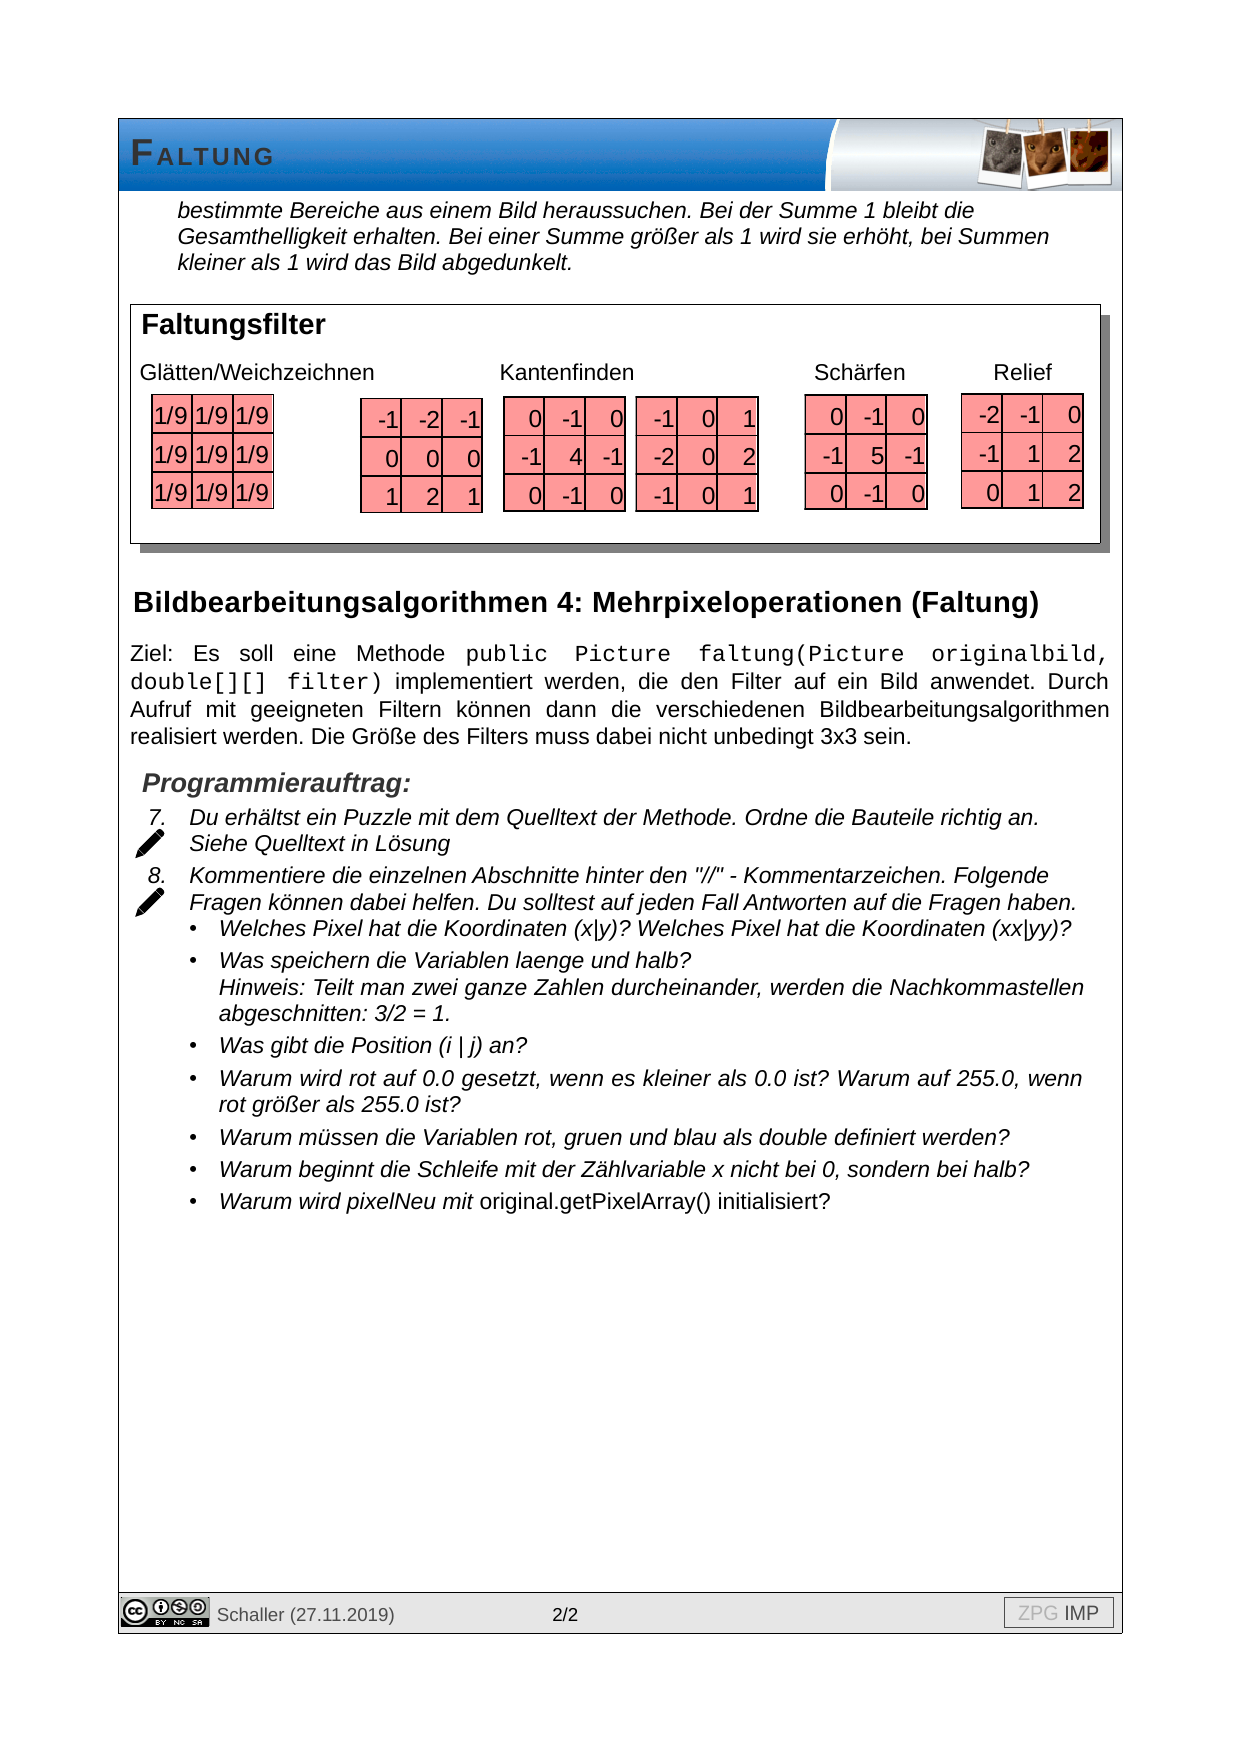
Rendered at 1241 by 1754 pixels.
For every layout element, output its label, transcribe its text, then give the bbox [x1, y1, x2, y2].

list Was speichern die Variablen laenge und halb? Hinweis: Teilt man zwei ganze Zahlen durcheinander, werden die Nachkommastellen abgeschnitten: 3/2 = 1. [189, 947, 1087, 1027]
list Was gibt die Position (i | j) an? [189, 1032, 1087, 1059]
list Warum wird pixelNeu mit original.getPixelArray() initialisiert? [189, 1188, 1087, 1214]
list Warum wird rot auf 0.0 gesetzt, wenn es kleiner als 0.0 ist? Warum auf 255.0, wenn rot größer als 255.0 ist? [189, 1065, 1087, 1117]
list bestimmte Bereiche aus einem Bild heraussuchen. Bei der Summe 1 bleibt die Gesamthelligkeit erhalten. Bei einer Summe größer als 1 wird sie erhöht, bei Summen kleiner als 1 wird das Bild abgedunkelt. [148, 197, 1092, 276]
picture [120, 1597, 210, 1627]
list Warum müssen die Variablen rot, gruen und blau als double definiert werden? [189, 1123, 1087, 1150]
text Glätten/Weichzeichnen Kantenfinden Schärfen Relief [131, 356, 1100, 385]
list Warum beginnt die Schleife mit der Zählvariable x nicht bei 0, sondern bei halb? [189, 1156, 1087, 1182]
text Ziel: Es soll eine Methode public Picture faltung(Picture originalbild, double[][] filter) implementiert werden, die den Filter auf ein Bild anwendet. Durch Aufruf mit geeigneten Filtern können dann die verschiedenen Bildbearbeitungsalgorithmen realisiert werden. Die Größe des Filters muss dabei nicht unbedingt 3x3 sein. [130, 639, 1110, 749]
list Welches Pixel hat die Koordinaten (x|y)? Welches Pixel hat die Koordinaten (xx|yy)? [189, 915, 1087, 942]
picture [119, 119, 1122, 191]
list Kommentiere die einzelnen Abschnitte hinter den "//" - Kommentarzeichen. Folgende Fragen können dabei helfen. Du solltest auf jeden Fall Antworten auf die Fragen haben. [148, 862, 1092, 915]
text Bildbearbeitungsalgorithmen 4: Mehrpixeloperationen (Faltung) [130, 582, 1110, 622]
text Faltungsfilter [131, 305, 1100, 341]
list Du erhältst ein Puzzle mit dem Quelltext der Methode. Ordne die Bauteile richtig an. Siehe Quelltext in Lösung [148, 804, 1092, 857]
text Programmierauftrag: [142, 767, 1092, 798]
